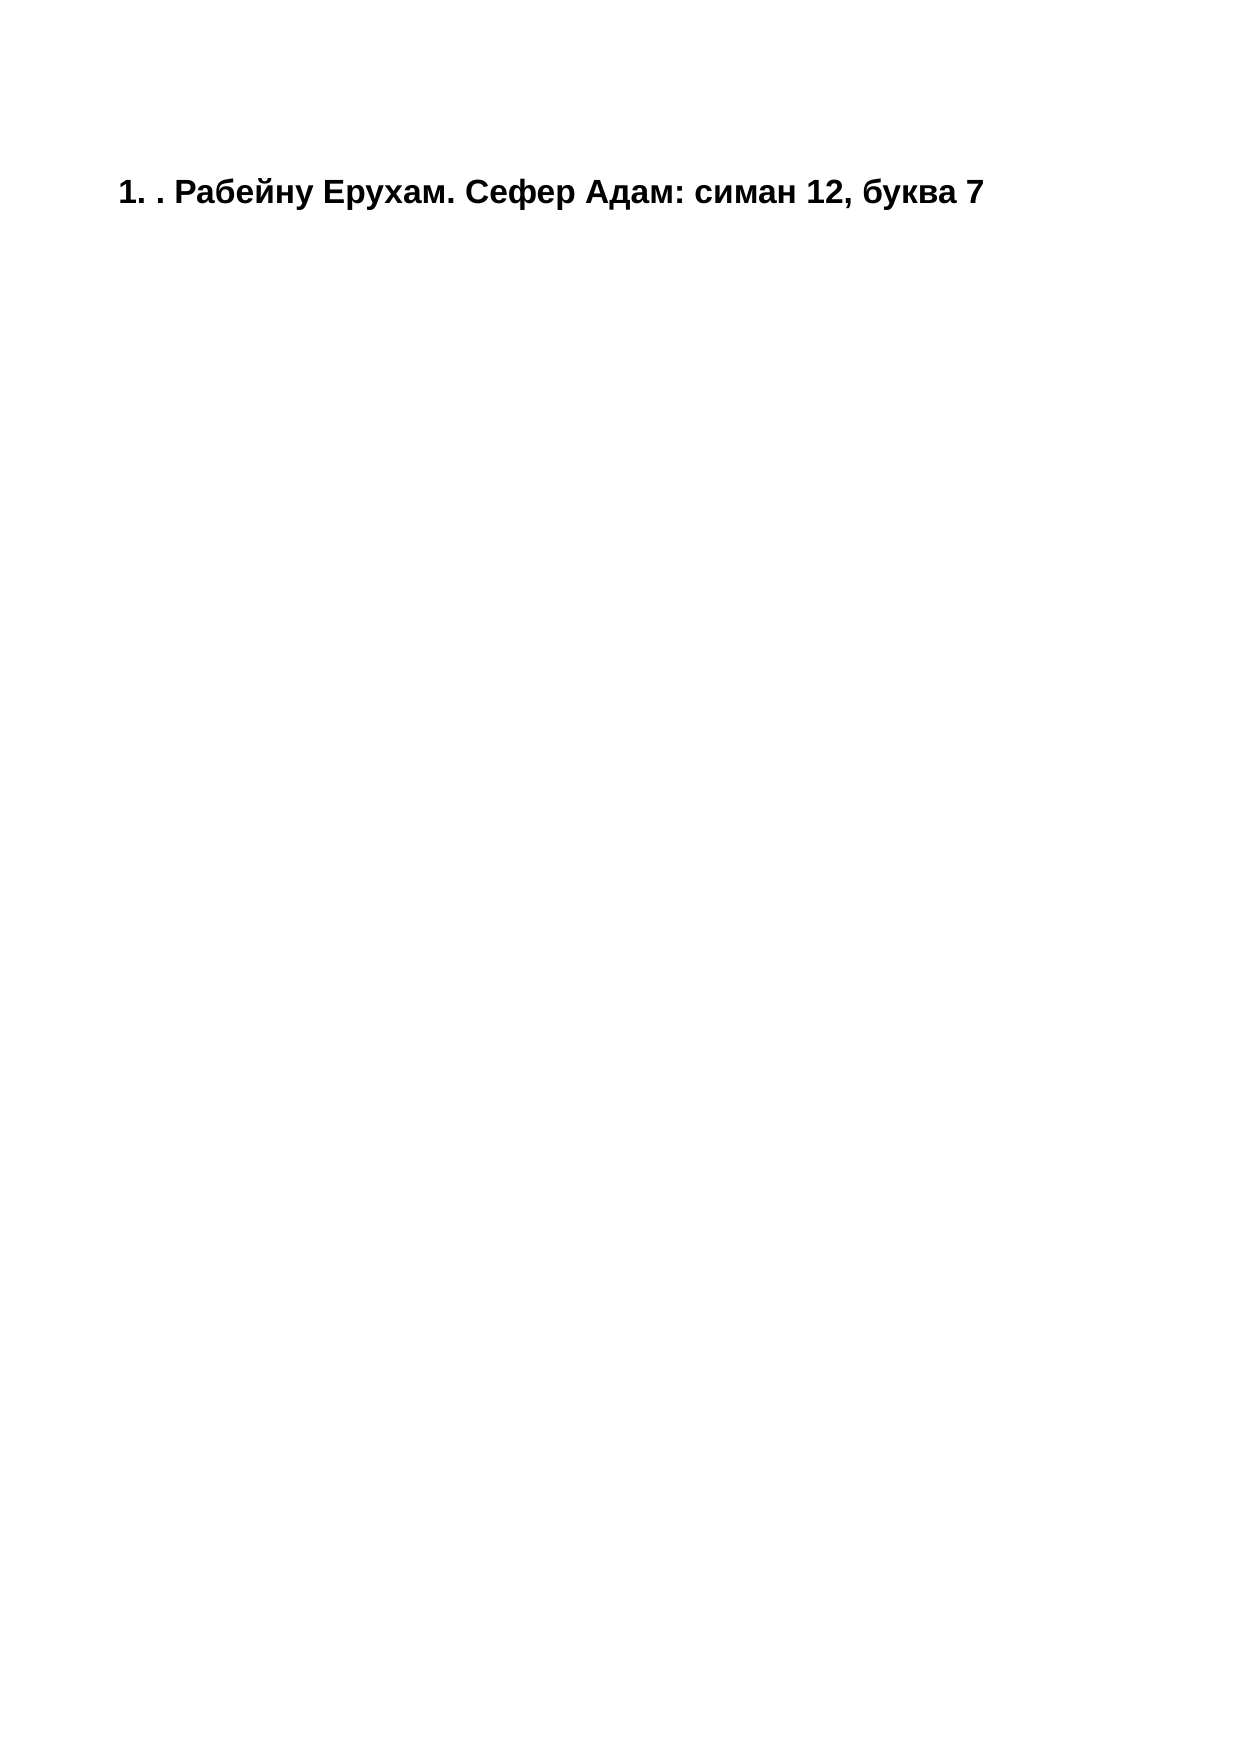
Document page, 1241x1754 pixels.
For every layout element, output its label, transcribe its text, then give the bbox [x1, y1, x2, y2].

subtitle . Рабейну Ерухам. Сефер Адам: симан 12, буква 7 [118, 147, 1122, 176]
